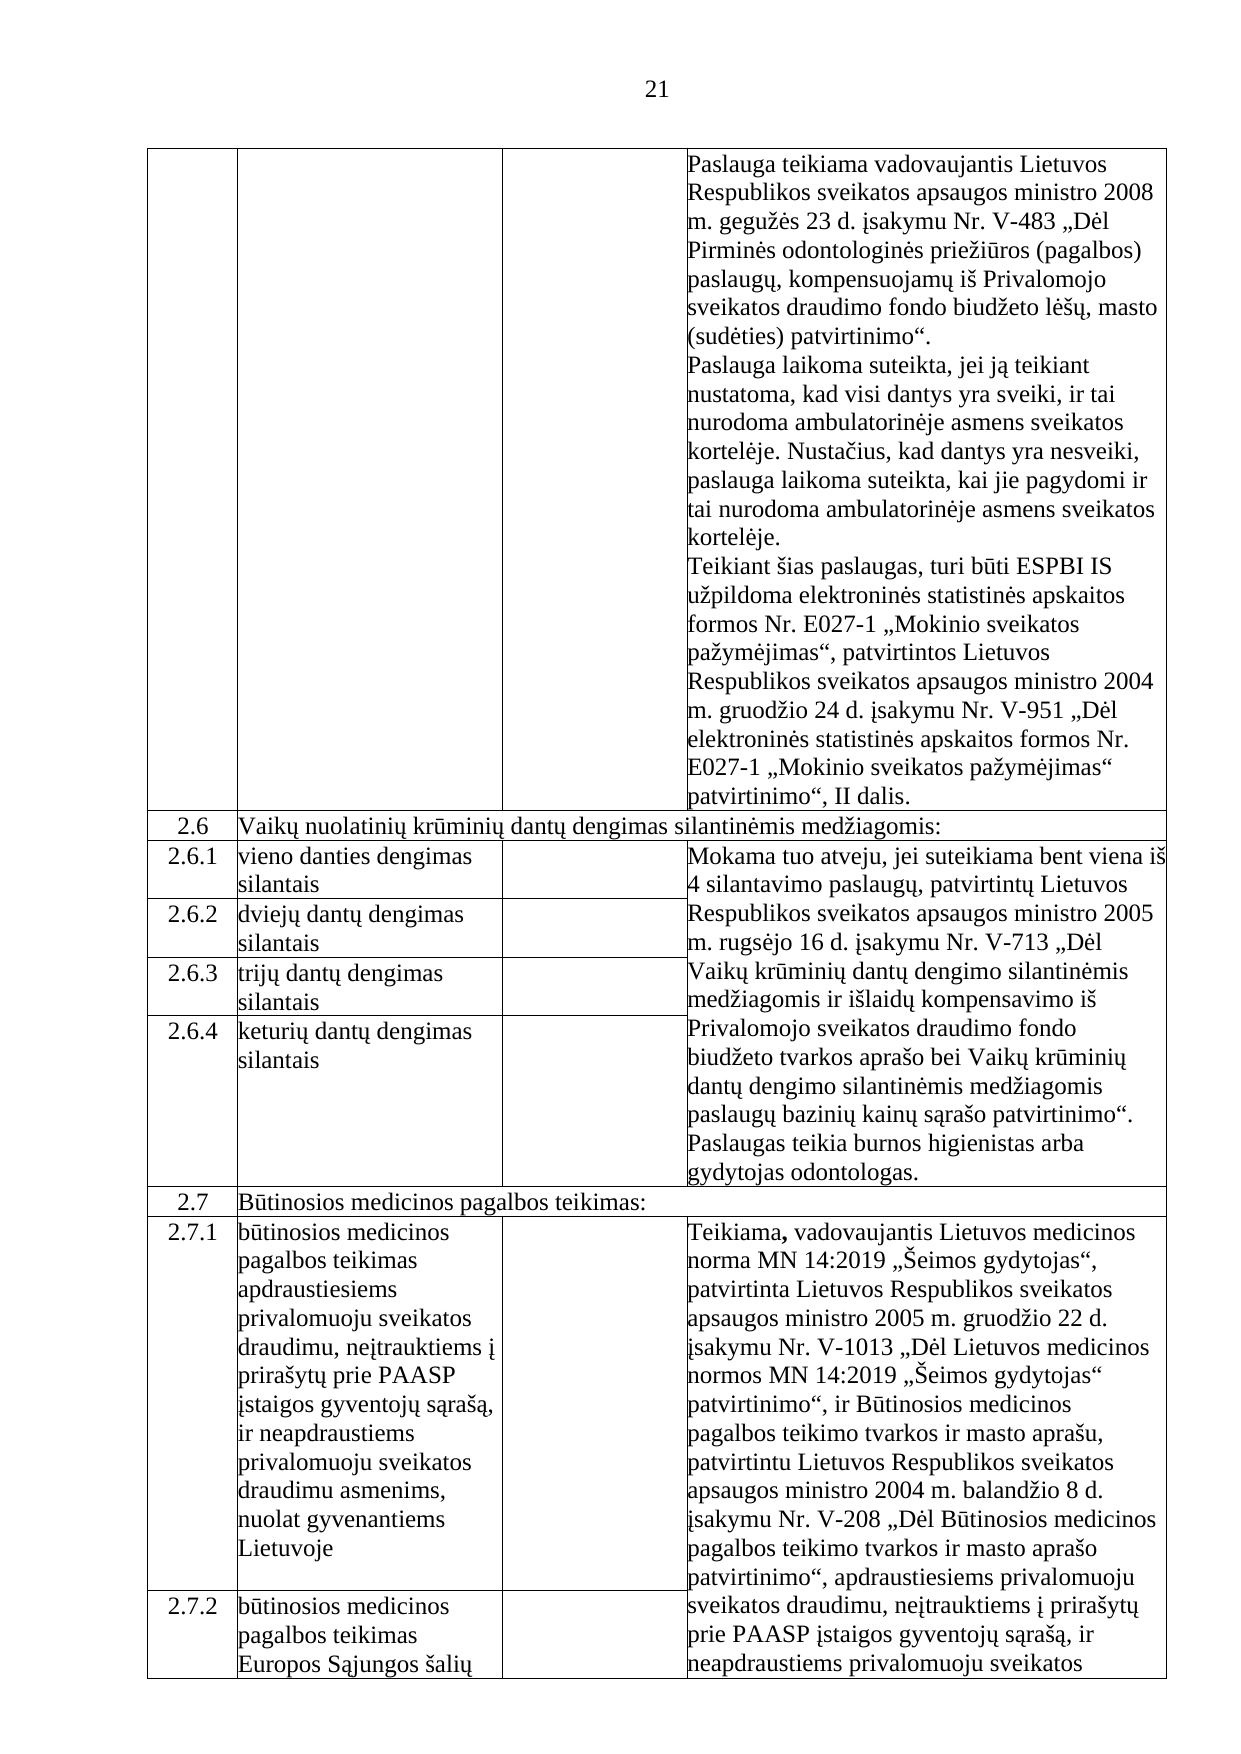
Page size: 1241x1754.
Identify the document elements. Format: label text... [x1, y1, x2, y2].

table_cell [148, 149, 237, 810]
table_cell būtinosios medicinos pagalbos teikimas apdraustiesiems privalomuoju sveikatos draudimu, neįtrauktiems į prirašytų prie PAASP įstaigos gyventojų sąrašą, ir neapdraustiems privalomuoju sveikatos draudimu asmenims, nuolat gyvenantiems Lietuvoje [238, 1217, 502, 1590]
table_cell [503, 1591, 687, 1678]
table_cell [503, 1016, 687, 1186]
table_cell 2.6.2 [148, 899, 237, 957]
table_cell [238, 149, 502, 810]
table_cell 2.7.2 [148, 1591, 237, 1678]
table_cell 2.7 [148, 1187, 237, 1216]
table_cell dviejų dantų dengimas silantais [238, 899, 502, 957]
table_cell Vaikų nuolatinių krūminių dantų dengimas silantinėmis medžiagomis: [238, 811, 1166, 840]
table_cell [503, 958, 687, 1015]
table_cell [503, 149, 687, 810]
table_cell būtinosios medicinos pagalbos teikimas Europos Sąjungos šalių [238, 1591, 502, 1678]
table_cell Teikiama, vadovaujantis Lietuvos medicinos norma MN 14:2019 „Šeimos gydytojas“, patvirtinta Lietuvos Respublikos sveikatos apsaugos ministro 2005 m. gruodžio 22 d. įsakymu Nr. V-1013 „Dėl Lietuvos medicinos normos MN 14:2019 „Šeimos gydytojas“ patvirtinimo“, ir Būtinosios medicinos pagalbos teikimo tvarkos ir masto aprašu, patvirtintu Lietuvos Respublikos sveikatos apsaugos ministro 2004 m. balandžio 8 d. įsakymu Nr. V-208 „Dėl Būtinosios medicinos pagalbos teikimo tvarkos ir masto aprašo patvirtinimo“, apdraustiesiems privalomuoju sveikatos draudimu, neįtrauktiems į prirašytų prie PAASP įstaigos gyventojų sąrašą, ir neapdraustiems privalomuoju sveikatos [688, 1217, 1166, 1678]
table_cell [503, 1217, 687, 1590]
table_cell Mokama tuo atveju, jei suteikiama bent viena iš 4 silantavimo paslaugų, patvirtintų Lietuvos Respublikos sveikatos apsaugos ministro 2005 m. rugsėjo 16 d. įsakymu Nr. V-713 „Dėl Vaikų krūminių dantų dengimo silantinėmis medžiagomis ir išlaidų kompensavimo iš Privalomojo sveikatos draudimo fondo biudžeto tvarkos aprašo bei Vaikų krūminių dantų dengimo silantinėmis medžiagomis paslaugų bazinių kainų sąrašo patvirtinimo“. Paslaugas teikia burnos higienistas arba gydytojas odontologas. [688, 841, 1166, 1186]
table_cell Paslauga teikiama vadovaujantis Lietuvos Respublikos sveikatos apsaugos ministro 2008 m. gegužės 23 d. įsakymu Nr. V-483 „Dėl Pirminės odontologinės priežiūros (pagalbos) paslaugų, kompensuojamų iš Privalomojo sveikatos draudimo fondo biudžeto lėšų, masto (sudėties) patvirtinimo“. Paslauga laikoma suteikta, jei ją teikiant nustatoma, kad visi dantys yra sveiki, ir tai nurodoma ambulatorinėje asmens sveikatos kortelėje. Nustačius, kad dantys yra nesveiki, paslauga laikoma suteikta, kai jie pagydomi ir tai nurodoma ambulatorinėje asmens sveikatos kortelėje. Teikiant šias paslaugas, turi būti ESPBI IS užpildoma elektroninės statistinės apskaitos formos Nr. E027-1 „Mokinio sveikatos pažymėjimas“, patvirtintos Lietuvos Respublikos sveikatos apsaugos ministro 2004 m. gruodžio 24 d. įsakymu Nr. V-951 „Dėl elektroninės statistinės apskaitos formos Nr. E027-1 „Mokinio sveikatos pažymėjimas“ patvirtinimo“, II dalis. [688, 149, 1166, 810]
table_cell 2.7.1 [148, 1217, 237, 1590]
table_cell vieno danties dengimas silantais [238, 841, 502, 898]
table_cell 2.6 [148, 811, 237, 840]
table_cell 2.6.3 [148, 958, 237, 1015]
table_cell 2.6.4 [148, 1016, 237, 1186]
table_cell trijų dantų dengimas silantais [238, 958, 502, 1015]
table_cell 2.6.1 [148, 841, 237, 898]
table_cell [503, 841, 687, 898]
table_cell Būtinosios medicinos pagalbos teikimas: [238, 1187, 1166, 1216]
table_cell keturių dantų dengimas silantais [238, 1016, 502, 1186]
table_cell [503, 899, 687, 957]
